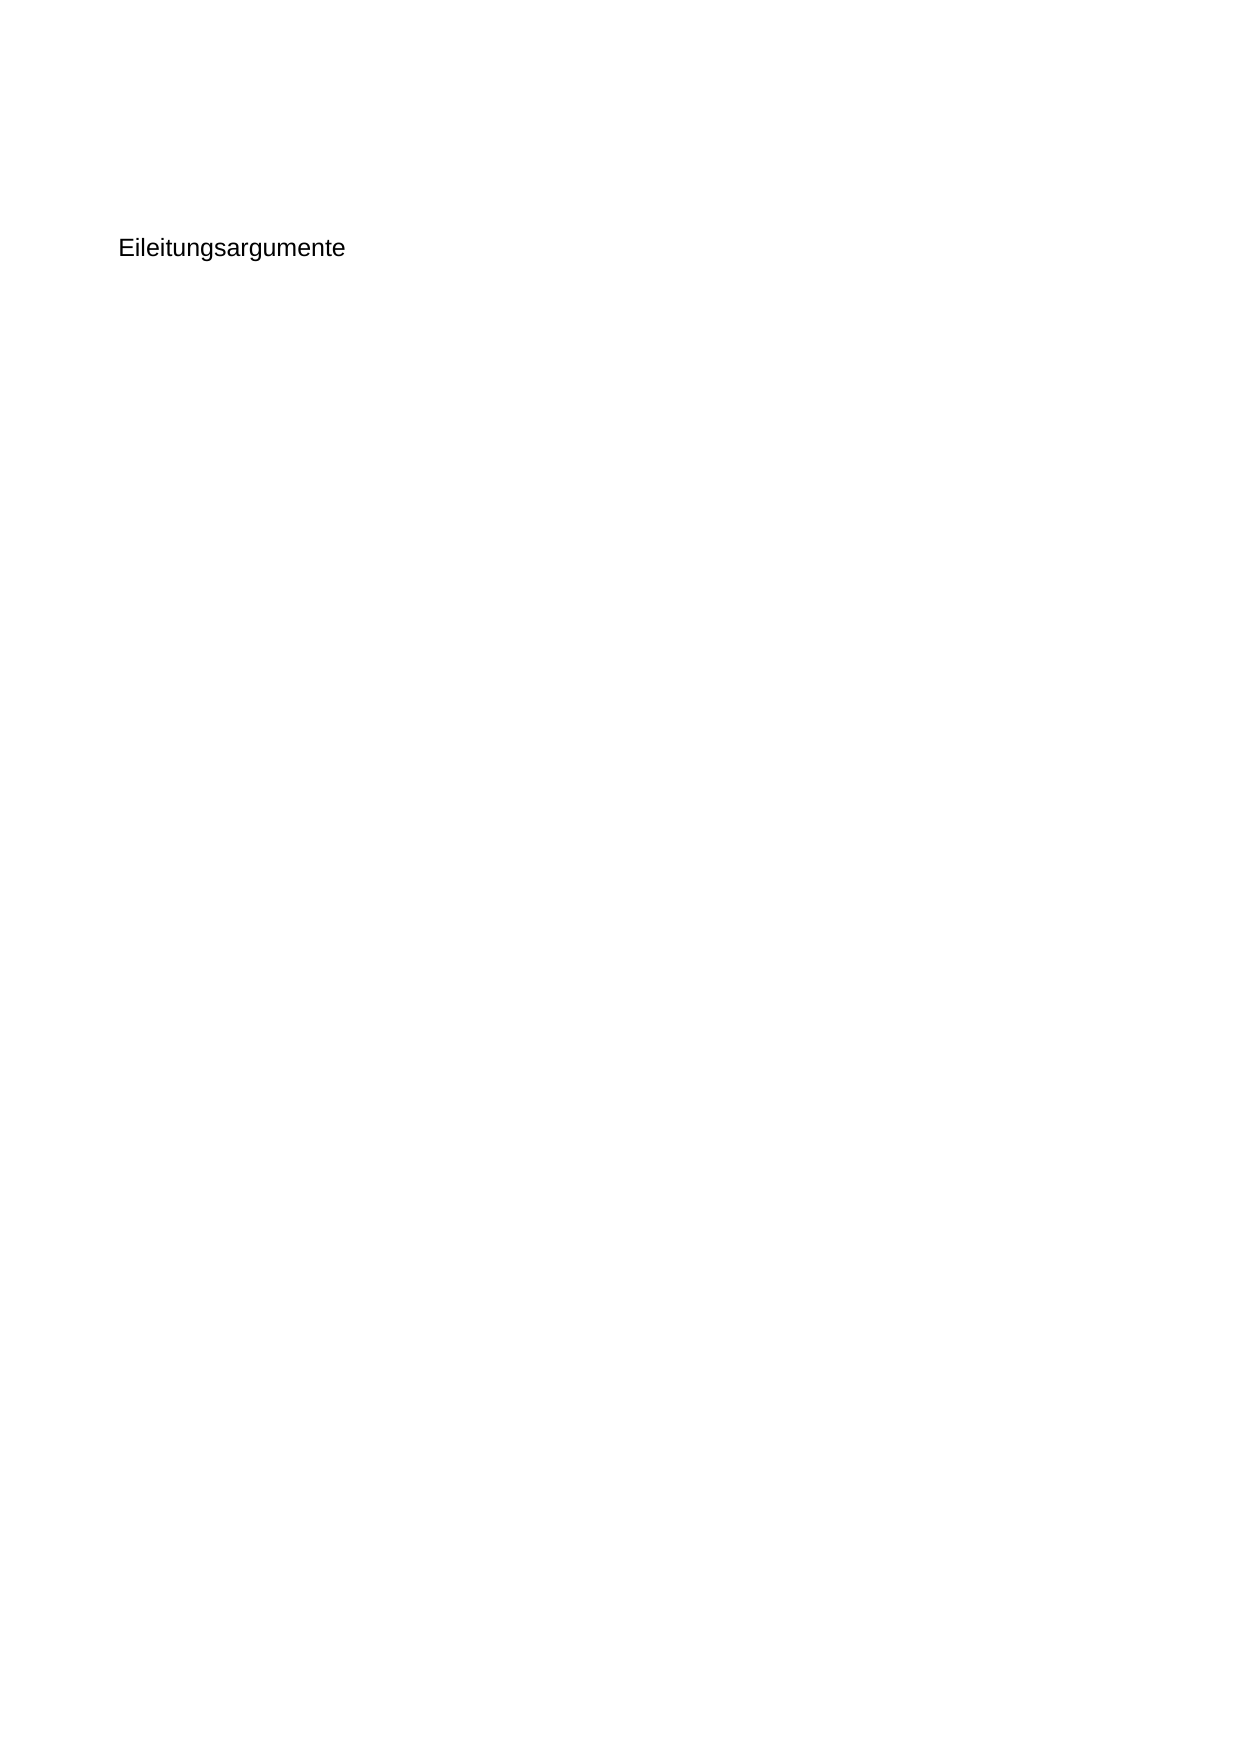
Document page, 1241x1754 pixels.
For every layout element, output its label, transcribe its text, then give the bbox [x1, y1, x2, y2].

text Eileitungsargumente [118, 233, 1122, 262]
